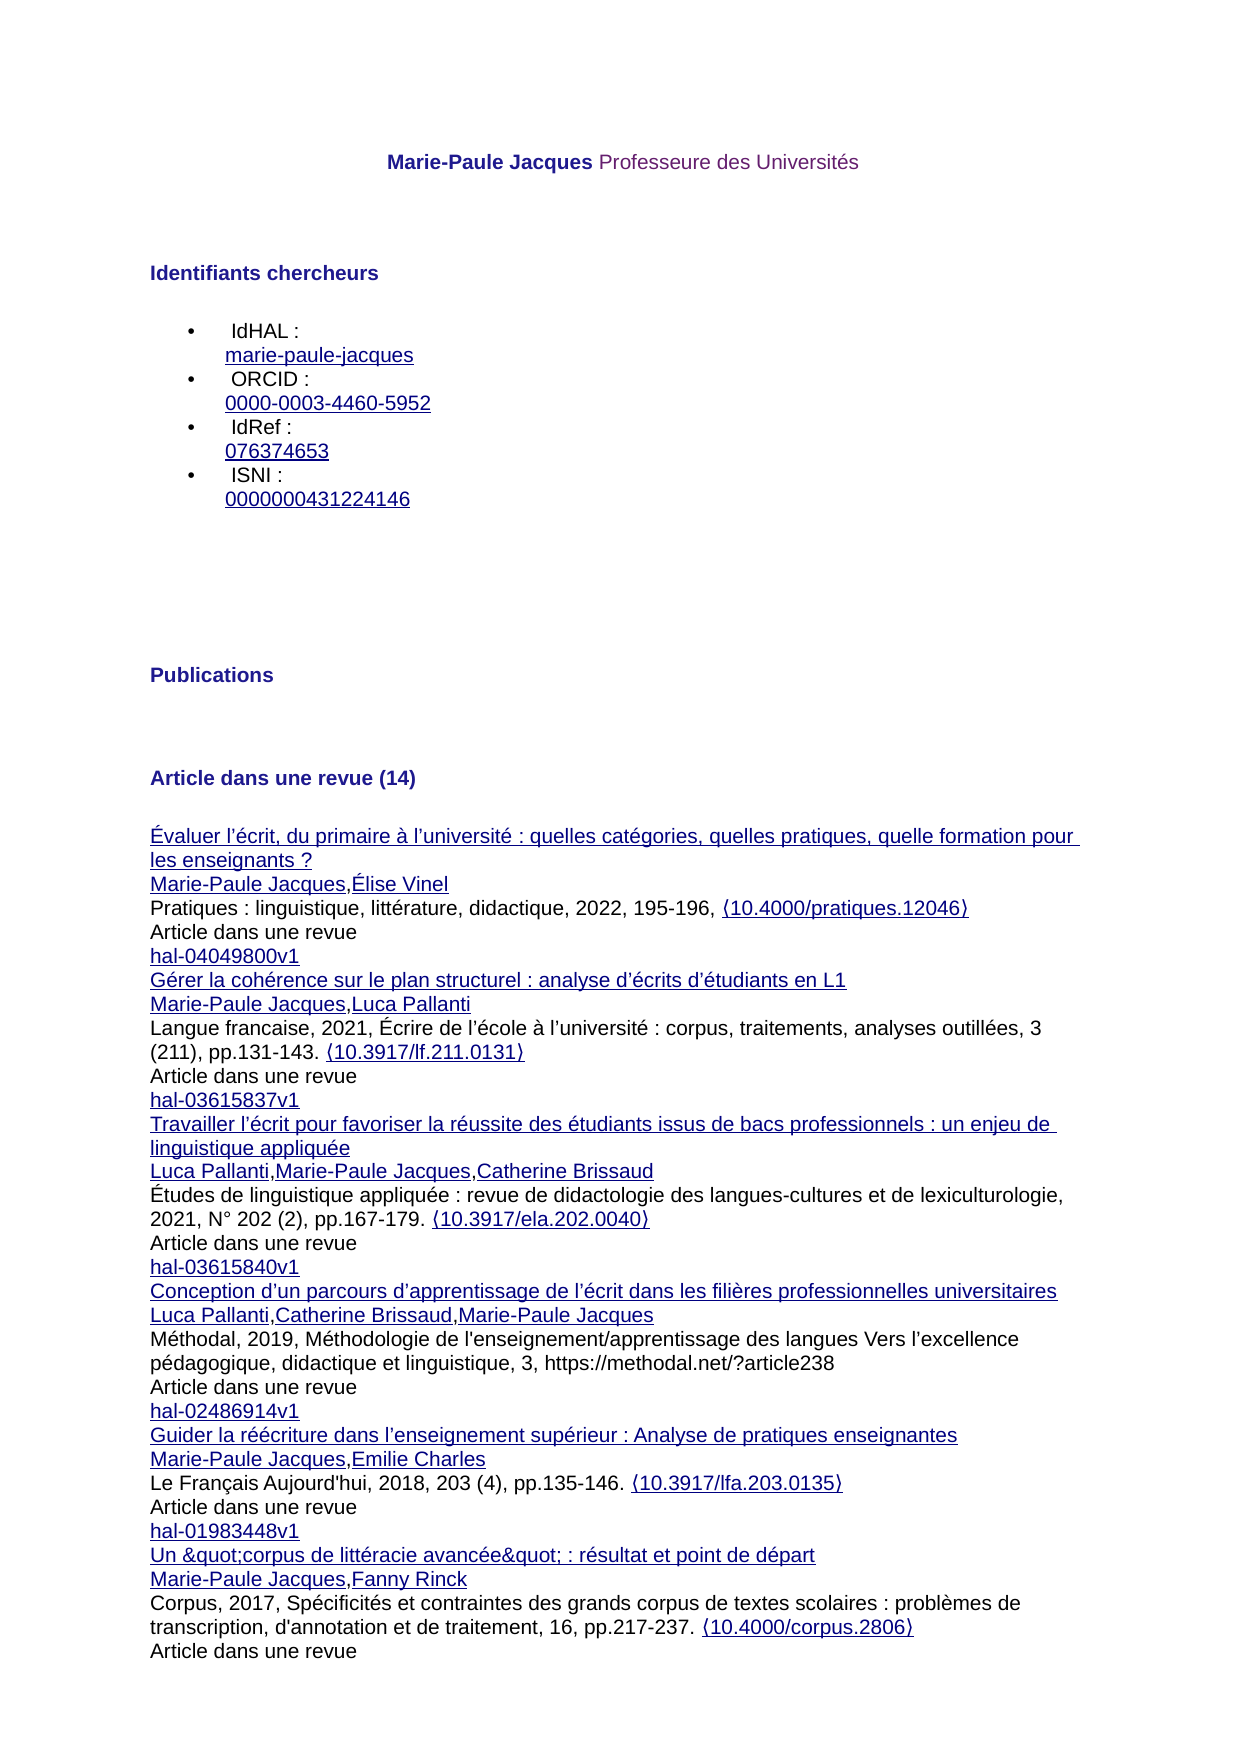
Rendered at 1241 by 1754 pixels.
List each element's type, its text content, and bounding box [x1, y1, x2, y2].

list IdRef : [187, 414, 1090, 438]
table_header Évaluer l’écrit, du primaire à l’université : quelles catégories, quelles pratiques, quelle formation pour les enseignants ? Marie-Paule Jacques,Élise Vinel Pratiques : linguistique, littérature, didactique, 2022, 195-196, ⟨10.4000/pratiques.12046⟩ Article dans une revue hal-04049800v1 [150, 824, 1090, 968]
list 0000-0003-4460-5952 [187, 391, 1090, 414]
table_cell Conception d’un parcours d’apprentissage de l’écrit dans les filières professionnelles universitaires Luca Pallanti,Catherine Brissaud,Marie-Paule Jacques Méthodal, 2019, Méthodologie de l'enseignement/apprentissage des langues Vers l’excellence pédagogique, didactique et linguistique, 3, https://methodal.net/?article238 Article dans une revue hal-02486914v1 [150, 1279, 1090, 1423]
subtitle Marie-Paule Jacques Professeure des Universités [150, 150, 1090, 174]
table_cell Gérer la cohérence sur le plan structurel : analyse d’écrits d’étudiants en L1 Marie-Paule Jacques,Luca Pallanti Langue francaise, 2021, Écrire de l’école à l’université : corpus, traitements, analyses outillées, 3 (211), pp.131-143. ⟨10.3917/lf.211.0131⟩ Article dans une revue hal-03615837v1 [150, 968, 1090, 1111]
subtitle Identifiants chercheurs [150, 260, 1090, 284]
table_cell Guider la réécriture dans l’enseignement supérieur : Analyse de pratiques enseignantes Marie-Paule Jacques,Emilie Charles Le Français Aujourd'hui, 2018, 203 (4), pp.135-146. ⟨10.3917/lfa.203.0135⟩ Article dans une revue hal-01983448v1 [150, 1423, 1090, 1543]
subtitle Publications [150, 662, 1090, 686]
table_cell Travailler l’écrit pour favoriser la réussite des étudiants issus de bacs professionnels : un enjeu de linguistique appliquée Luca Pallanti,Marie-Paule Jacques,Catherine Brissaud Études de linguistique appliquée : revue de didactologie des langues-cultures et de lexiculturologie, 2021, N° 202 (2), pp.167-179. ⟨10.3917/ela.202.0040⟩ Article dans une revue hal-03615840v1 [150, 1111, 1090, 1279]
list 076374653 [187, 438, 1090, 462]
table_cell Un &quot;corpus de littéracie avancée&quot; : résultat et point de départ Marie-Paule Jacques,Fanny Rinck Corpus, 2017, Spécificités et contraintes des grands corpus de textes scolaires : problèmes de transcription, d'annotation et de traitement, 16, pp.217-237. ⟨10.4000/corpus.2806⟩ Article dans une revue [150, 1543, 1090, 1662]
subtitle Article dans une revue (14) [150, 766, 1090, 789]
list 0000000431224146 [187, 486, 1090, 510]
list marie-paule-jacques [187, 343, 1090, 367]
list ISNI : [187, 462, 1090, 486]
list IdHAL : [187, 319, 1090, 343]
list ORCID : [187, 367, 1090, 391]
